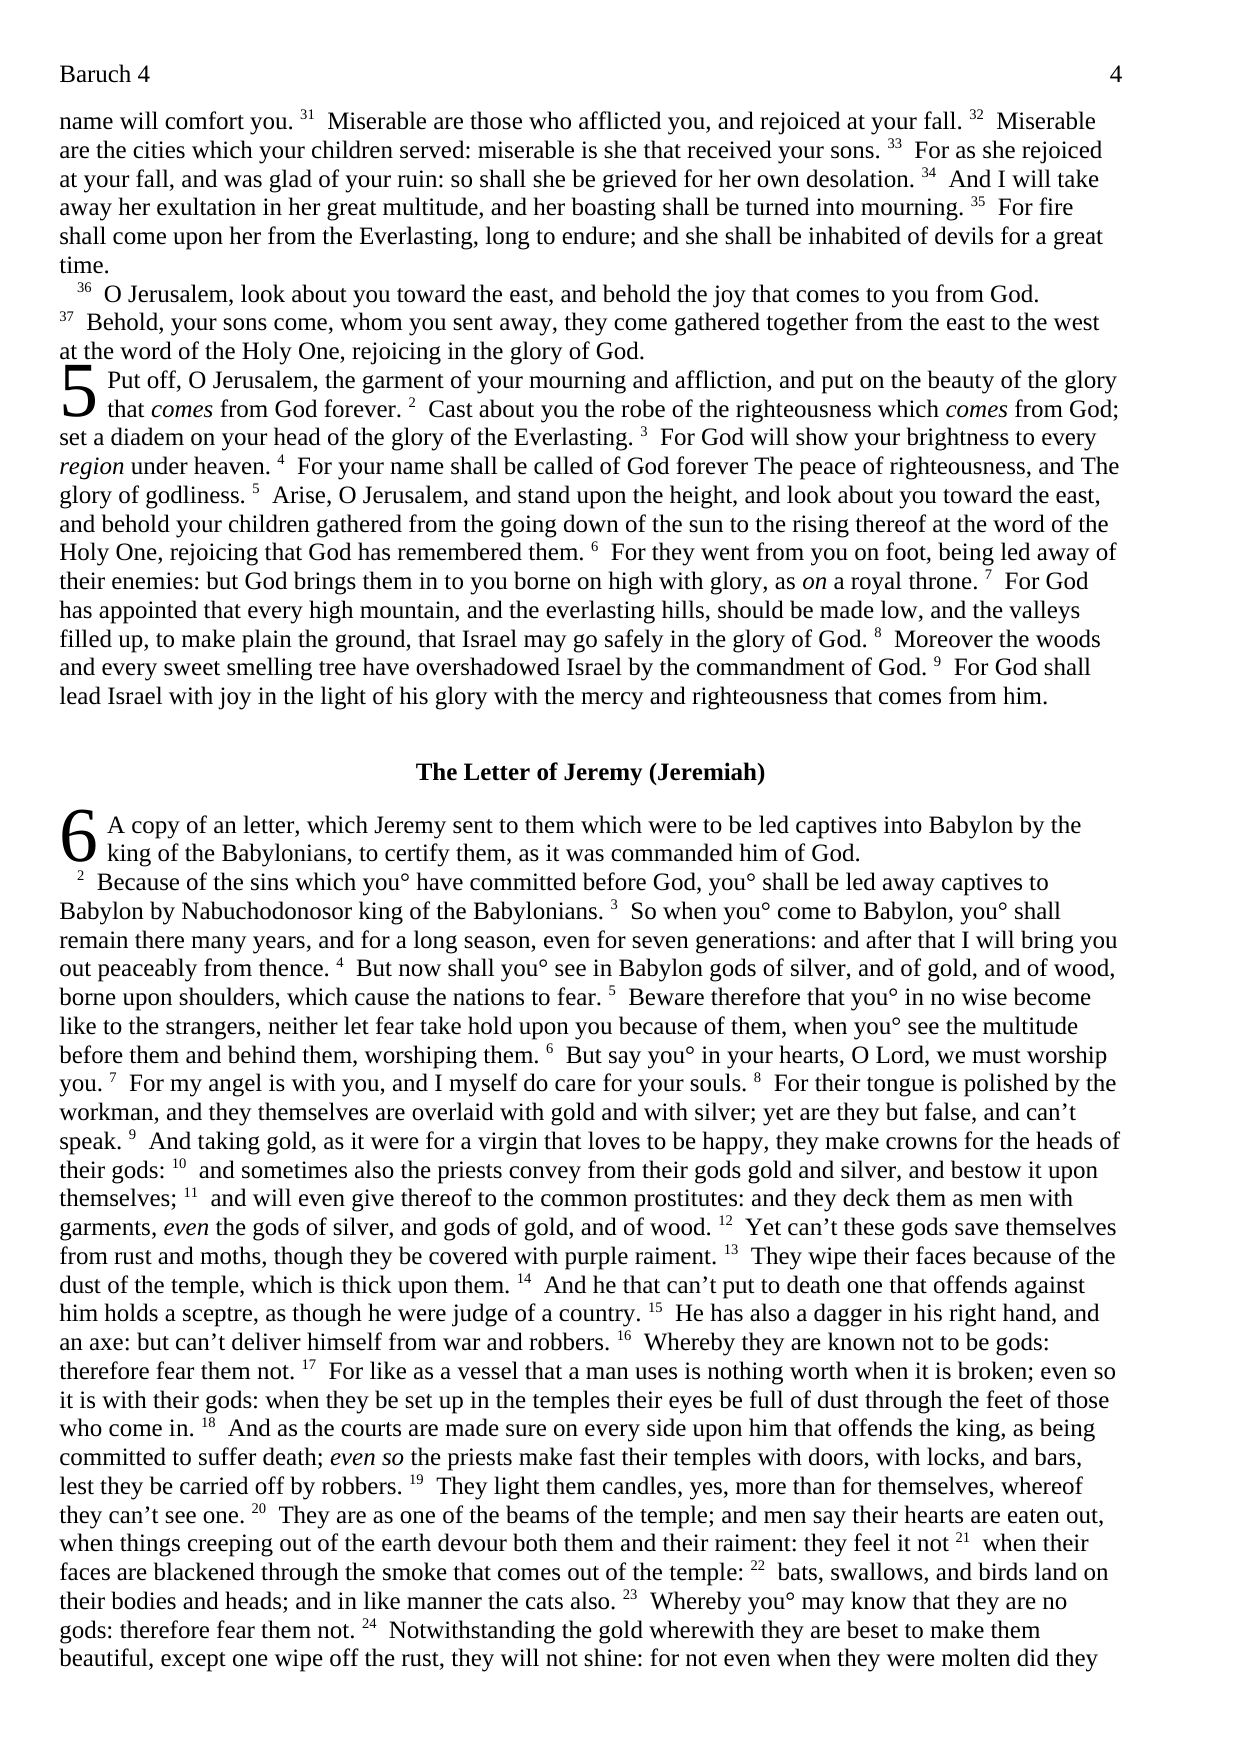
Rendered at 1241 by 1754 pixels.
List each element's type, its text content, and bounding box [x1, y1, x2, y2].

text 2 Because of the sins which you° have committed before God, you° shall be led away captives to Babylon by Nabuchodonosor king of the Babylonians. 3 So when you° come to Babylon, you° shall remain there many years, and for a long season, even for seven generations: and after that I will bring you out peaceably from thence. 4 But now shall you° see in Babylon gods of silver, and of gold, and of wood, borne upon shoulders, which cause the nations to fear. 5 Beware therefore that you° in no wise become like to the strangers, neither let fear take hold upon you because of them, when you° see the multitude before them and behind them, worshiping them. 6 But say you° in your hearts, O Lord, we must worship you. 7 For my angel is with you, and I myself do care for your souls. 8 For their tongue is polished by the workman, and they themselves are overlaid with gold and with silver; yet are they but false, and can’t speak. 9 And taking gold, as it were for a virgin that loves to be happy, they make crowns for the heads of their gods: 10 and sometimes also the priests convey from their gods gold and silver, and bestow it upon themselves; 11 and will even give thereof to the common prostitutes: and they deck them as men with garments, even the gods of silver, and gods of gold, and of wood. 12 Yet can’t these gods save themselves from rust and moths, though they be covered with purple raiment. 13 They wipe their faces because of the dust of the temple, which is thick upon them. 14 And he that can’t put to death one that offends against him holds a sceptre, as though he were judge of a country. 15 He has also a dagger in his right hand, and an axe: but can’t deliver himself from war and robbers. 16 Whereby they are known not to be gods: therefore fear them not. 17 For like as a vessel that a man uses is nothing worth when it is broken; even so it is with their gods: when they be set up in the temples their eyes be full of dust through the feet of those who come in. 18 And as the courts are made sure on every side upon him that offends the king, as being committed to suffer death; even so the priests make fast their temples with doors, with locks, and bars, lest they be carried off by robbers. 19 They light them candles, yes, more than for themselves, whereof they can’t see one. 20 They are as one of the beams of the temple; and men say their hearts are eaten out, when things creeping out of the earth devour both them and their raiment: they feel it not 21 when their faces are blackened through the smoke that comes out of the temple: 22 bats, swallows, and birds land on their bodies and heads; and in like manner the cats also. 23 Whereby you° may know that they are no gods: therefore fear them not. 24 Notwithstanding the gold wherewith they are beset to make them beautiful, except one wipe off the rust, they will not shine: for not even when they were molten did they [59, 867, 1122, 1672]
text 36 O Jerusalem, look about you toward the east, and behold the joy that comes to you from God. 37 Behold, your sons come, whom you sent away, they come gathered together from the east to the west at the word of the Holy One, rejoicing in the glory of God. [59, 279, 1122, 365]
text 4This is the book of the commandments of God, and the law that endures forever: all those who hold it fast are appointed to life; but such as leave it shall die. 2 Turn you, O Jacob, and take hold of it: walk toward her shining in the presence of the light thereof. 3 Give not your glory to another, nor the things that are profitable to you to a strange nation. 4 O Israel, happy are we: for the things that are pleasing to God are made known to us. 5 Be of good cheer, my people, the memorial of Israel. 6 You° were sold to the nations, but not for destruction: because you° moved God to wrath, you° were delivered to your adversaries. 7 For you° provoked him that made you by sacrificing to demons, and not to God. 8 You° forgot the everlasting God, that brought you up; you° grieved also Jerusalem, that nursed you. 9 For she saw the wrath that is come upon you from God, and said, Listen, you° women that dwell about Sion: for God has brought upon me great mourning; 10 for I have seen the captivity of my sons and daughters, which the Everlasting has brought upon them. 11 For with joy did I nourish them; but sent them away with weeping and mourning. 12 Let no man rejoice over me, a widow, and forsaken of many: for the sins of my children am I left desolate; because they turned away from the law of God, 13 and had no regard to his statutes, neither walked they in the ways of God’s commandments, nor trod in the paths of discipline in his righteousness. 14 Let those who dwell about Sion come, and remember you° the captivity of my sons and daughters, which the Everlasting has brought upon them. 15 For he has brought a nation upon them from far, a shameless nation, and of a strange language, who neither reverenced old man, nor pitied child. 16 And they have carried away the dear beloved sons of the widow, and left her that was alone desolate of her daughters. 17 But I, what can I help you? 18 For he that brought these plagues upon you will deliver you from the hand of your enemies. 19 Go your way, O my children, go your way: for I am left desolate. 20 I have put off the garment of peace, and put upon me the sackcloth of my petition: I will cry to the Everlasting as long as I live. 21 Be of good cheer, O my children, cry to God, and he shall deliver you from the power and hand of the enemies. 22 For I have trusted in the Everlasting, that he will save you; and joy is come to me from the Holy One, because of the mercy which shall soon come to you from the Everlasting your Savior. 23 For I sent you out with mourning and weeping: but God will give you to me again with joy and gladness forever. 24 For like as now those who dwell about Sion have seen your captivity: so shall they see shortly your salvation from our God, which shall come upon you with great glory, and brightness of the Everlasting. 25 My children, suffer patiently the wrath that is come upon you from God: for your enemy has persecuted you; but shortly you shall see his destruction, and shall tread upon their necks. 26 My delicate ones have gone rough ways; they were taken away as a flock carried off by the enemies. 27 Be of good cheer, O my children, and cry to God: for you° shall be remembered of him that has brought these things upon you. 28 For as it was your mind to go astray from God: so, return and seek him ten times more. 29 For he that brought these plagues upon you shall bring you everlasting joy again with your salvation. 30 Be of good cheer, O Jerusalem: for he that called you by name will comfort you. 31 Miserable are those who afflicted you, and rejoiced at your fall. 32 Miserable are the cities which your children served: miserable is she that received your sons. 33 For as she rejoiced at your fall, and was glad of your ruin: so shall she be grieved for her own desolation. 34 And I will take away her exultation in her great multitude, and her boasting shall be turned into mourning. 35 For fire shall come upon her from the Everlasting, long to endure; and she shall be inhabited of devils for a great time. [59, 106, 1122, 279]
text 6A copy of an letter, which Jeremy sent to them which were to be led captives into Babylon by the king of the Babylonians, to certify them, as it was commanded him of God. [59, 810, 1122, 867]
text The Letter of Jeremy (Jeremiah) [59, 757, 1122, 786]
text 5Put off, O Jerusalem, the garment of your mourning and affliction, and put on the beauty of the glory that comes from God forever. 2 Cast about you the robe of the righteousness which comes from God; set a diadem on your head of the glory of the Everlasting. 3 For God will show your brightness to every region under heaven. 4 For your name shall be called of God forever The peace of righteousness, and The glory of godliness. 5 Arise, O Jerusalem, and stand upon the height, and look about you toward the east, and behold your children gathered from the going down of the sun to the rising thereof at the word of the Holy One, rejoicing that God has remembered them. 6 For they went from you on foot, being led away of their enemies: but God brings them in to you borne on high with glory, as on a royal throne. 7 For God has appointed that every high mountain, and the everlasting hills, should be made low, and the valleys filled up, to make plain the ground, that Israel may go safely in the glory of God. 8 Moreover the woods and every sweet smelling tree have overshadowed Israel by the commandment of God. 9 For God shall lead Israel with joy in the light of his glory with the mercy and righteousness that comes from him. [59, 365, 1122, 710]
